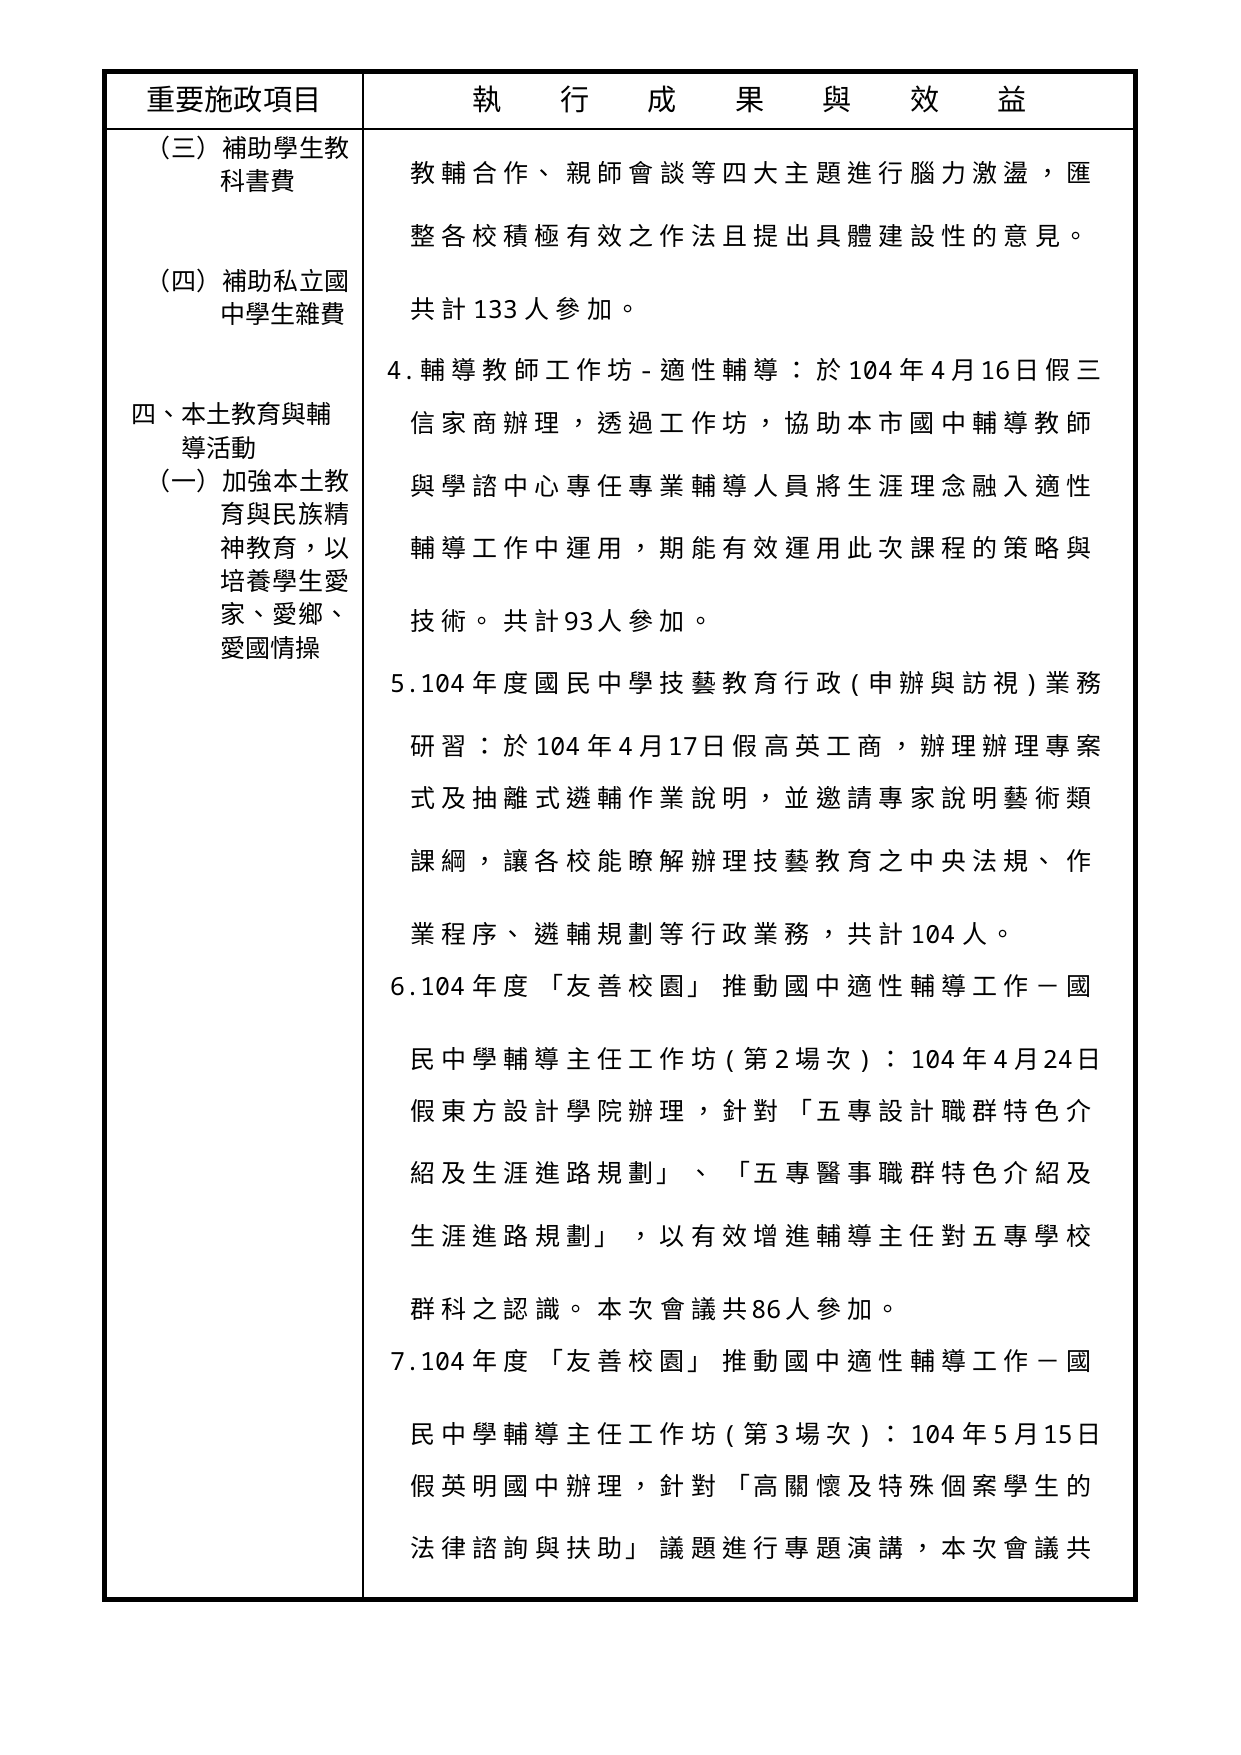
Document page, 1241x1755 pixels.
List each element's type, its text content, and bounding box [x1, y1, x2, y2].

table_cell 教輔合作、親師會談等四大主題進行腦力激盪，匯整各校積極有效之作法且提出具體建設性的意見。共計133人參加。 4.輔導教師工作坊-適性輔導：於104年4月16日假三信家商辦理，透過工作坊，協助本市國中輔導教師與學諮中心專任專業輔導人員將生涯理念融入適性輔導工作中運用，期能有效運用此次課程的策略與技術。共計93人參加。 5.104年度國民中學技藝教育行政(申辦與訪視)業務研習：於104年4月17日假高英工商，辦理辦理專案式及抽離式遴輔作業說明，並邀請專家說明藝術類課綱，讓各校能瞭解辦理技藝教育之中央法規、作業程序、遴輔規劃等行政業務，共計104人。 6.104年度「友善校園」推動國中適性輔導工作－國民中學輔導主任工作坊(第2場次)：104年4月24日假東方設計學院辦理，針對「五專設計職群特色介紹及生涯進路規劃」、「五專醫事職群特色介紹及生涯進路規劃」，以有效增進輔導主任對五專學校群科之認識。本次會議共86人參加。 7.104年度「友善校園」推動國中適性輔導工作－國民中學輔導主任工作坊(第3場次)：104年5月15日假英明國中辦理，針對「高關懷及特殊個案學生的法律諮詢與扶助」議題進行專題演講，本次會議共 [364, 130, 1133, 1597]
table_header 執 行 成 果 與 效 益 [364, 74, 1133, 128]
table_cell 教育業務發展管理 壹、發展高中職教育 一、辦理校務評鑑及教師進修： （一）辦理各項研討會及教育實驗，瞭解各校校務、教學實際情形及其困難，並予以輔導改善，以發揮高中職課程應有功能 （二）鼓勵教師進修，提高教師素質，加強教師專業化 二、「友善校園」學生事務與輔導工作 （一）成立輔導工作輔導團 （二）推動學生輔導工作 （三）關懷中輟學生 （四）推動生命教育 （五）推動性別平等教育 （六）學務工作 三、教學研究進修 （一）辦理教師進修研習，改進課程及教學方法 （二）辦理學藝活動，提高學生學習興趣，促使五育均衡發展 四、發展科學教育 （一）辦理科學教育輔導、充實儀器設備及實驗課程 （二）辦理科學教育活動，發掘及輔導科學資優學生，並擴大學生學習領域 五、發展職業教育，辦理技藝競，提高技能水準 六、獎助私立高級中等學校充實設備 七、公費及獎勵 （一）核發學生獎助金，鼓勵成績優異、優秀清寒、軍公教遺族等子女努力向學 （二）辦理助學貸款，協助學生完成學業 八、辦理教師檢定 九、配合十二年國民基本教育，建立適性入學機制，並進行相關宣導及研習 十、推動高中職均、優質化方案 十一、新（修）建校舍，打造優質、健康及安全的教育環境 貳、發展國中教育 一、校務規劃與管理 （一）推動學校評鑑及教師專業發展制度，督導學校教學正常化 （二）建立教師專長授課資料，以利課務及行政管理之參考 （三）提升教師課堂教學能力，有效提高學生學習成效 （四）辦理國中校長遴選及強化教評會功能，推動校園民主，鼓勵教職員及社區參與學校經營，並健全教育人事制度，公平處理教師 甄選及聘任 二、落實「友善校園」學生事務與輔導工作 （一）辦理學生事務與輔導活動 （二）加強人權、法治、品德及公民教育 （三）推動生命教育與憂鬱自傷（殺)三級預防工作 （四）落實學生輔導體制 （五）落實中輟生追蹤輔導與復學就讀政策 （六）高關懷學生之預防與輔導 （七）依據性別平等教育法推動性別平等教育 （八）統籌規劃學校教職員參與學生事務與輔導專業知能在職教育 （九）推動學生生涯發展教育，有效規劃未來進路 三、學生公費獎勵及補助 （一）適時獎勵（表揚)優秀學生，促進教育更精進 （二）獎助功勛、軍公教遺族及低收入戶學生代收代辦費，以彰顯政府德澤 （三）補助學生教科書費 （四）補助私立國中學生雜費 四、本土教育與輔導活動 （一）加強本土教育與民族精神教育，以培養學生愛家、愛鄉、愛國情操 （二）增進教師輔導觀念與技術方法、輔導學生升學與就業、加強心理衛生教育 五、發展科學教育 （一）培育並鼓勵教師研究創新與進修，提高師資素質 （二）整合科學教育資源及網絡，提高科學教育輔導成效 （三）辦理科學教育活動，提升全民科學素養，擴大學生學習領域 六、辦理國中技藝教育學程，強化國中技藝教育 七、加強教學研究，鼓勵教師專業成長，革新教學方法，提高教學效果，增進教育品質 八、加強學習成就不佳學生學習輔導，帶好每位學生 九、獎勵補助經營與教學創新 十、行政專業支持團隊 十一、鼓勵學生閱讀 十二、發展學校學科特色 十三、新建校舍及改建老舊校舍，營造安全教學環境，提高教學品質 參、發展國小教育 一、一般行政 （一）辦理校務及各項研習活動，發揮教育效能 （二）辦理學生學籍審查與管理 （三）建立學校行政管理制度、充實教學資料 二、落實「友善校園」學生事務與輔導工作 （一）辦理學生事務活動 （二）加強人權、法治、品德及公民教育 （三）推動生命教育與憂鬱自傷(殺)防治 （四）落實學生輔導體制 （五）落實學生中輟之預防、追蹤、復學就讀及輔導，推動高關懷學生之預防性輔導 （六）依據性別平等教育法推動性別平等教育 （七）統籌規劃學校教職員參與學生事務與輔導專業知能在職教育 三、教務人事管理 （一）辦理國小教育人員甄選及介聘作業 （二）補助弱勢學生費用，鼓勵學生向學 （三）加強學習弱勢學生學習輔導，帶好每位學生 （四）設置資源中心研發編印教材 （五）推動九年一貫課程研習及辦理國民教育專題研究，並提倡教師進修研究風氣，以提高師資素質，精進教學 （六）辦理教育實驗，革新教材教法，廣收教育效果 （七）發展科學教育，迎接科技時代，提升國民科技素養 （八）推動兒童閱讀工作、開放學校圖書館，設置閱讀志工 四、推動校園社區化 五、整修現有校舍設施、充實教學設備，以提供舒適安全的學習環境 肆、社教活動及補習教育 一、短期補習班及兒童課後照顧服務中心 二、輔導國中小附設補校及高中進修學校，加強教學正常化 三、落實終身學習計畫 四、加強推展成人教育，辦理市民學苑、社區大學及成人基本教育班 五、各項補助及委辦 六、配合教師節表揚資深優良教師，藉以倡導尊師重道，端正教育風氣 七、積極辦理學校各項藝術教育活動，鼓勵各級學校師生參與，以提升本市藝術教育水準 八、加強改善社會風氣，舉辦各項學校藝文活動，以端正社會風氣，增進市民身心健康；輔導教育基金會或教育信託基金設立 九、實施學校及社會交通安全教育，以維護學生交通安全，保障市民生命財產安全 十、推動家庭教育，以增進國民家庭生活之能，健全國民身心發展，營造幸福家庭及祥和社會 伍、特殊教育 普及國民教育，促進教育機會均等，積極辦理特殊教業務 一、設置特殊教育 班或辦理特殊教育方案，提供特教支援系統 二、辦理各項資賦優異教育鑑定、安置、輔導與研習及擴大辦理資賦優異教育方案 三、鼓勵學校積極推動創造力教育計畫 四、加強推動性平等教育 陸、推動幼兒教育 一、辦理專業研習，提升教師專業知能，增進教學效果 二、輔導及取締未立案幼兒園，提供安全學前教育環境 三、促進學前教育正常發展、增進親師生母語能力 四、辦理幼兒園輔導方案，充實幼兒園設備，提高幼教水準 五、扶助弱勢幼兒，提供優先入園措施 六、逐年設立非營利幼兒園，提供優質且平價之教保服務環境 七、提高幼兒園教保服務人員福利及建置友善教保服務環境 柒、國民體育及衛生保健 一、配合「健康城市」施政目標，推動學校體育活動： （一）輔導並促進體育課教學及運動之正常發展 （二）舉辦本市國民小學運動會 （三）舉辦本市中等學校運動會及參加全國中等學校運動會 （四）輔導本市中小學校體育促進會 （五）參加各項體育活動及運動競賽 （六）開放學校場 二、加強提升學生體能 三、推展學生水域及三級棒球運動 四、積極培養優秀選手，指定重點單項運動學校、編列體育獎勵金、各校推展體育運動績效獎勵金及繼續辦理基層運動選手訓練站 五、多元化經管世運主場館 六、推動本市健康促進學校計畫 七、辦理學童牙齒防治，補助器材設備及牙醫師檢查津貼 八、加強維護學生身心健康，以培養身心健全之國民 九、加強學校廁所及校園管理 十、加強學生視力保健 十一、加強學校午餐推廣與執行 十二、加強食品衛生及餐飲衛生管理 十三、加強維護學校飲用水衛生管理 十四、辦理學生團體保險，補助各校學生團體保險，以維護學安全 十五、推行消費者保護教育，落實消費者保護運動 十六，持續辦理「高雄市飲食教育推動中程計畫」 捌、發展資訊及國際教育 一、訂定教育科技政策與中長程計畫 二、進行網路與系統整合工作 三、配合推動各項資訊教育計畫 (一)資訊基礎環境維運 (二)引進中小學校優質化數位教學 (三)發展推廣各校資訊科技特色與典範 (四)資訊教育策略聯盟與資訊創新應用發展 (五)促進數位應用機會均等 四、建置視訊會議 五、推動行動學習等實驗計畫 六、辦理校園網路電話整合應用計畫 七、強化教育網路基礎建設與維運 八、推動環境教育 九、深耕學校本位國際教育計畫 十、引進與培訓優質外籍英語教師 十一、辦理多元化國際學生交流活動 十二、推動全球村英語世界 玖、執行暨督導軍訓業務 一、精進軍訓工作成效 （一）提升軍訓人員服務專業 （二）定期督導軍訓工作成效 （三）表揚獎勵優秀軍職人員 二、推動全民國防教育 （一）辦理各級學校師生多元全民國防教育活動 （二）實施技能演練 （三）研究全民國防教育教學發展，增進教學成效 （四）定期維修軍械及零件整補 三、校園安全 （一）訂定並執行校園安全計畫 （二）防制學生藥物濫用三級預防 （三）學生校外生活輔導 四、落實役男服務效能 （一）強化役男服務效能 （二）推動役男公益服務 五、推行防災教育，落實校園防災建置行動 拾、視察與輔導 一、視導工作： 視導所屬機關學校切實執行法令，促進教育正常發展；增進教師專業知能，改進教學方法，增進教育效果 二、國民教育輔導： 強化國民教育輔導團組織，增進輔導功能；設置國中小各學習領域輔導小組；建立各學習領域教材資源，輔導教師積極研究創新及進修，增進教學效能 拾壹、總務業務 一、加強文書檔案管理，建置電子檔案目錄、公文影像存檔 二、建立採購、營繕制度 三、加強緊急災害防救警覺及知能 四、善用公設保留地作教育休閒區 五、推展本市教育政策及概況宣導 拾貳、人事業務 一、貫徹員額精簡政策 二、依法辦理陞遷調補，進用考試分發人員 三、落實身心障礙者權益保障法 四、加強訓練進修，有效提升人力素質 五、維護上班差勤紀律 六、強化考核獎懲，激勵服務精神 七、落實退休資遣政策，加強退休人員照護 八、關心員工身心健康，規劃辦理定期健康檢查 拾參、政風業務 一、加強辦理政風法紀宣導，增進員工守法觀念 二、革新政風，建立廉能政治，加強便民服務 三、加強公務保密工作，強化員工保密觀念，並策訂預防機關危害、破壞維護措施 四、落實財產申報作為 拾肆、會計業務 一、配合年度施政計畫籌編預算 二、有效控管各統籌經費預算 三、加強內部審核 四、依限編製各表報 五、編製年度決算 [107, 130, 362, 1597]
table_header 重要施政項目 [107, 74, 362, 128]
